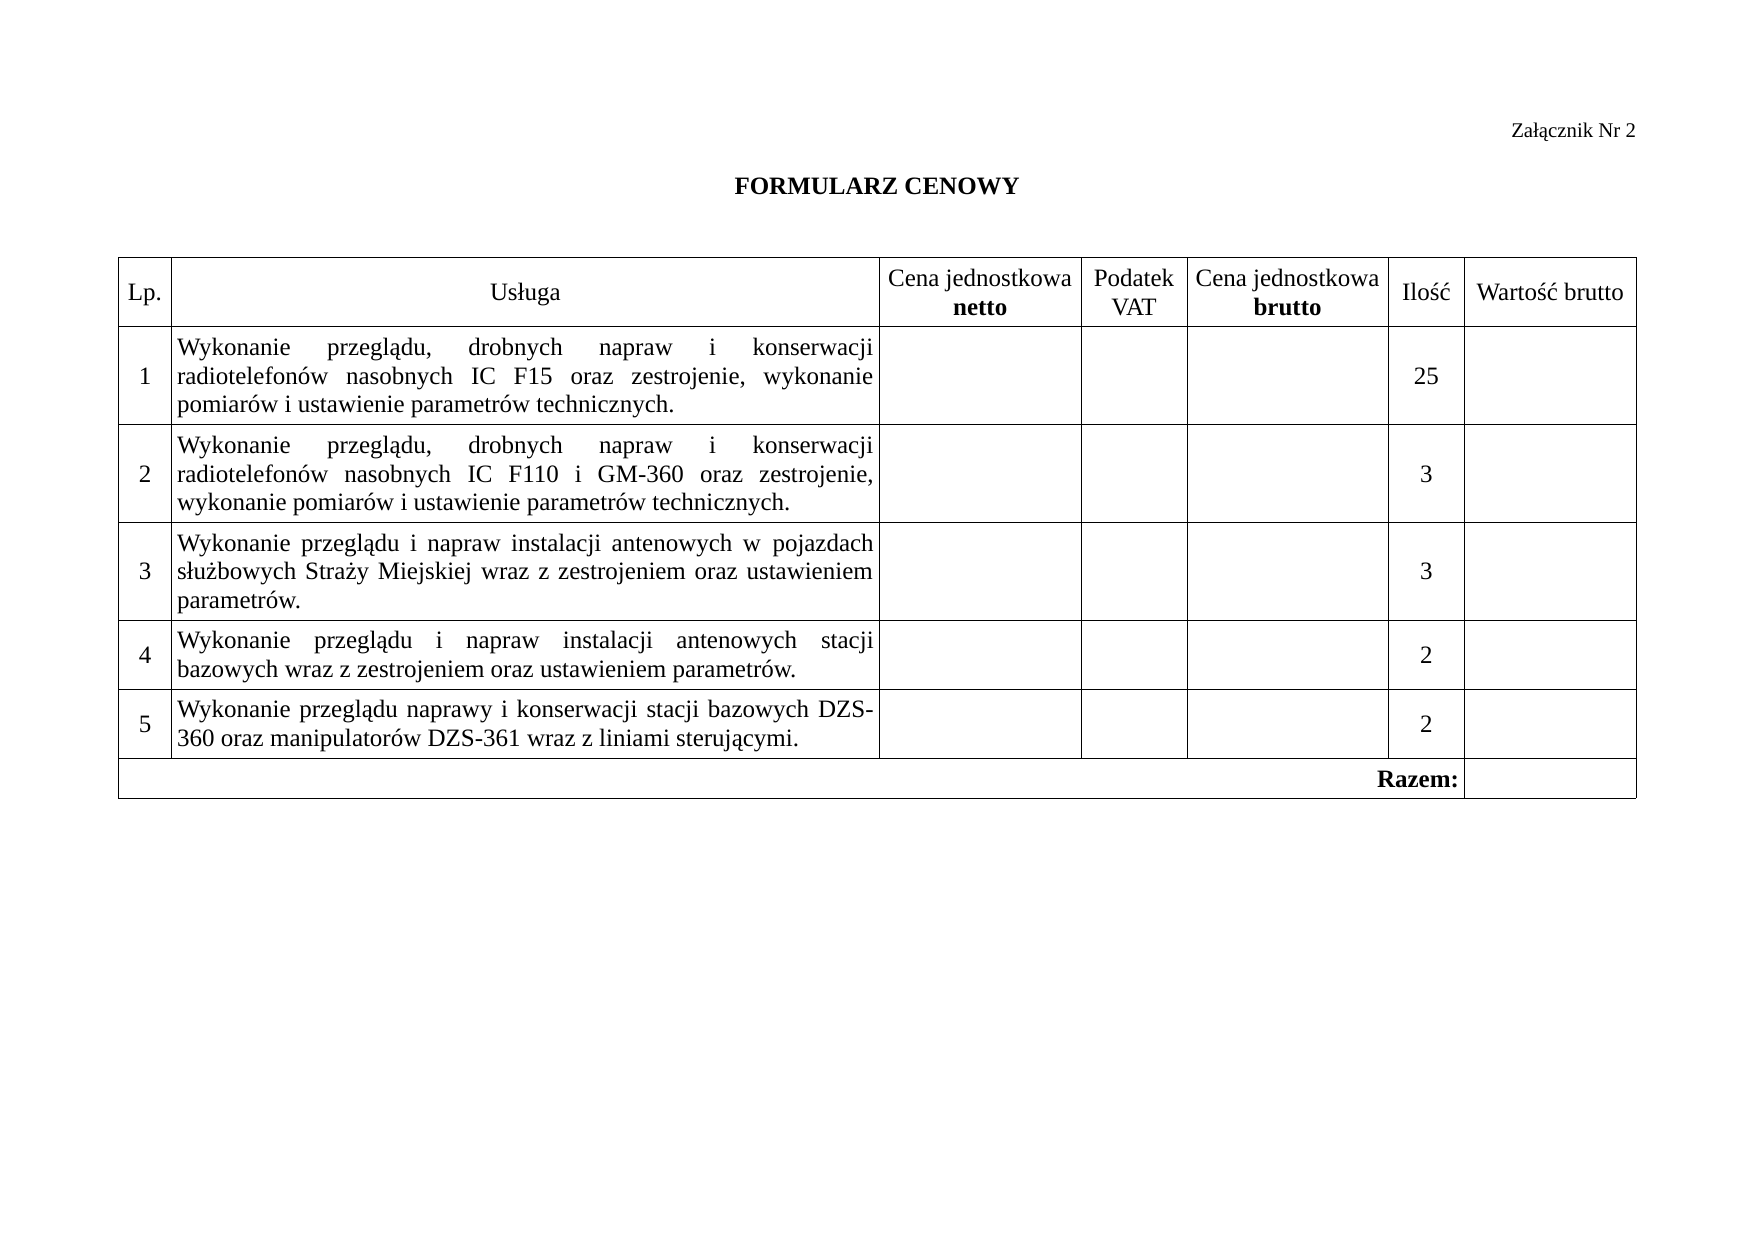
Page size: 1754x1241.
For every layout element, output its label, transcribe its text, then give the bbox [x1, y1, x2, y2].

text FORMULARZ CENOWY [118, 171, 1636, 200]
table_cell Wykonanie przeglądu naprawy i konserwacji stacji bazowych DZS-360 oraz manipulatorów DZS-361 wraz z liniami sterującymi. [172, 690, 879, 758]
table_cell Wykonanie przeglądu i napraw instalacji antenowych stacji bazowych wraz z zestrojeniem oraz ustawieniem parametrów. [172, 621, 879, 689]
table_cell [1188, 425, 1388, 522]
table_cell [1082, 690, 1187, 758]
table_header Cena jednostkowa netto [880, 258, 1081, 326]
table_cell [1188, 690, 1388, 758]
table_cell 25 [1389, 327, 1464, 424]
table_cell [1188, 523, 1388, 620]
table_cell 1 [119, 327, 171, 424]
table_cell [880, 690, 1081, 758]
table_cell [1465, 327, 1636, 424]
table_cell [1188, 327, 1388, 424]
table_cell [1082, 425, 1187, 522]
table_header Usługa [172, 258, 879, 326]
table_header Wartość brutto [1465, 258, 1636, 326]
table_cell [1465, 759, 1636, 798]
table_cell [1082, 621, 1187, 689]
table_cell [880, 327, 1081, 424]
table_header Lp. [119, 258, 171, 326]
table_cell 5 [119, 690, 171, 758]
table_cell [880, 425, 1081, 522]
table_cell [880, 621, 1081, 689]
table_cell 3 [1389, 425, 1464, 522]
table_cell Wykonanie przeglądu i napraw instalacji antenowych w pojazdach służbowych Straży Miejskiej wraz z zestrojeniem oraz ustawieniem parametrów. [172, 523, 879, 620]
table_cell [1465, 425, 1636, 522]
table_cell [1082, 523, 1187, 620]
table_cell [1188, 621, 1388, 689]
table_cell 3 [1389, 523, 1464, 620]
table_cell Wykonanie przeglądu, drobnych napraw i konserwacji radiotelefonów nasobnych IC F110 i GM-360 oraz zestrojenie, wykonanie pomiarów i ustawienie parametrów technicznych. [172, 425, 879, 522]
table_cell 3 [119, 523, 171, 620]
table_cell [1465, 523, 1636, 620]
table_cell [880, 523, 1081, 620]
table_cell [1082, 327, 1187, 424]
table_cell 2 [119, 425, 171, 522]
table_cell 2 [1389, 690, 1464, 758]
table_cell 2 [1389, 621, 1464, 689]
table_header Ilość [1389, 258, 1464, 326]
table_cell 4 [119, 621, 171, 689]
table_header Cena jednostkowa brutto [1188, 258, 1388, 326]
table_cell [1465, 690, 1636, 758]
table_cell [1465, 621, 1636, 689]
text Załącznik Nr 2 [118, 118, 1636, 142]
table_cell Wykonanie przeglądu, drobnych napraw i konserwacji radiotelefonów nasobnych IC F15 oraz zestrojenie, wykonanie pomiarów i ustawienie parametrów technicznych. [172, 327, 879, 424]
table_cell Razem: [119, 759, 1464, 798]
table_header Podatek VAT [1082, 258, 1187, 326]
